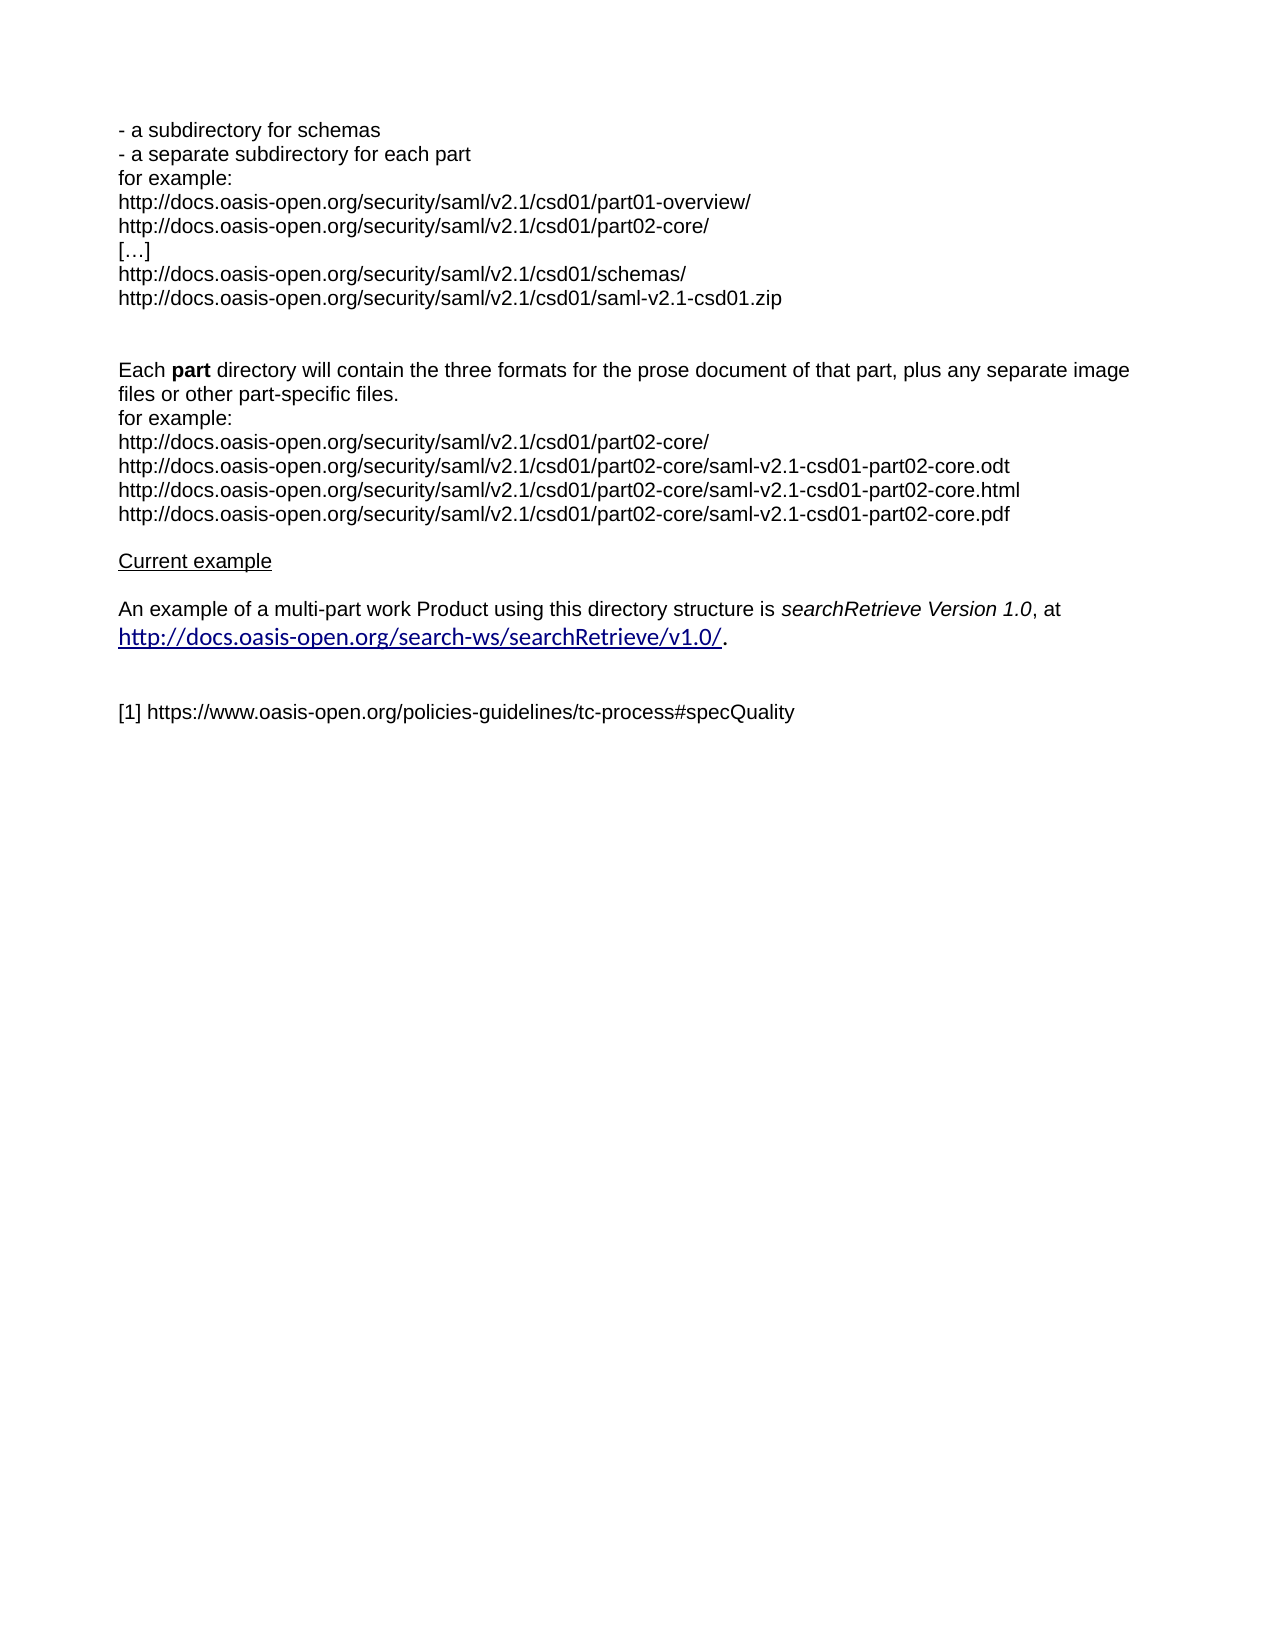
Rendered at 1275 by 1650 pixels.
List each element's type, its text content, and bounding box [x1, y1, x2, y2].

text http://docs.oasis-open.org/security/saml/v2.1/csd01/schemas/ [118, 262, 1157, 286]
text for example: [118, 406, 1157, 429]
text - a subdirectory for schemas [118, 118, 1157, 142]
text http://docs.oasis-open.org/security/saml/v2.1/csd01/part02-core/saml-v2.1-csd01-part02-core.pdf [118, 501, 1157, 525]
text Each part directory will contain the three formats for the prose document of that part, plus any separate image files or other part-specific files. [118, 358, 1157, 406]
text http://docs.oasis-open.org/security/saml/v2.1/csd01/part02-core/saml-v2.1-csd01-part02-core.html [118, 477, 1157, 501]
text [1] https://www.oasis-open.org/policies-guidelines/tc-process#specQuality [118, 700, 1157, 724]
text http://docs.oasis-open.org/security/saml/v2.1/csd01/saml-v2.1-csd01.zip [118, 286, 1157, 310]
text http://docs.oasis-open.org/security/saml/v2.1/csd01/part02-core/saml-v2.1-csd01-part02-core.odt [118, 453, 1157, 477]
text http://docs.oasis-open.org/security/saml/v2.1/csd01/part02-core/ [118, 429, 1157, 453]
text - a separate subdirectory for each part [118, 142, 1157, 166]
text […] [118, 238, 1157, 262]
text http://docs.oasis-open.org/security/saml/v2.1/csd01/part02-core/ [118, 214, 1157, 238]
text for example: [118, 166, 1157, 190]
text An example of a multi-part work Product using this directory structure is searchRetrieve Version 1.0, at http://docs.oasis-open.org/search-ws/searchRetrieve/v1.0/. [118, 597, 1157, 652]
text Current example [118, 549, 1157, 573]
text http://docs.oasis-open.org/security/saml/v2.1/csd01/part01-overview/ [118, 190, 1157, 214]
